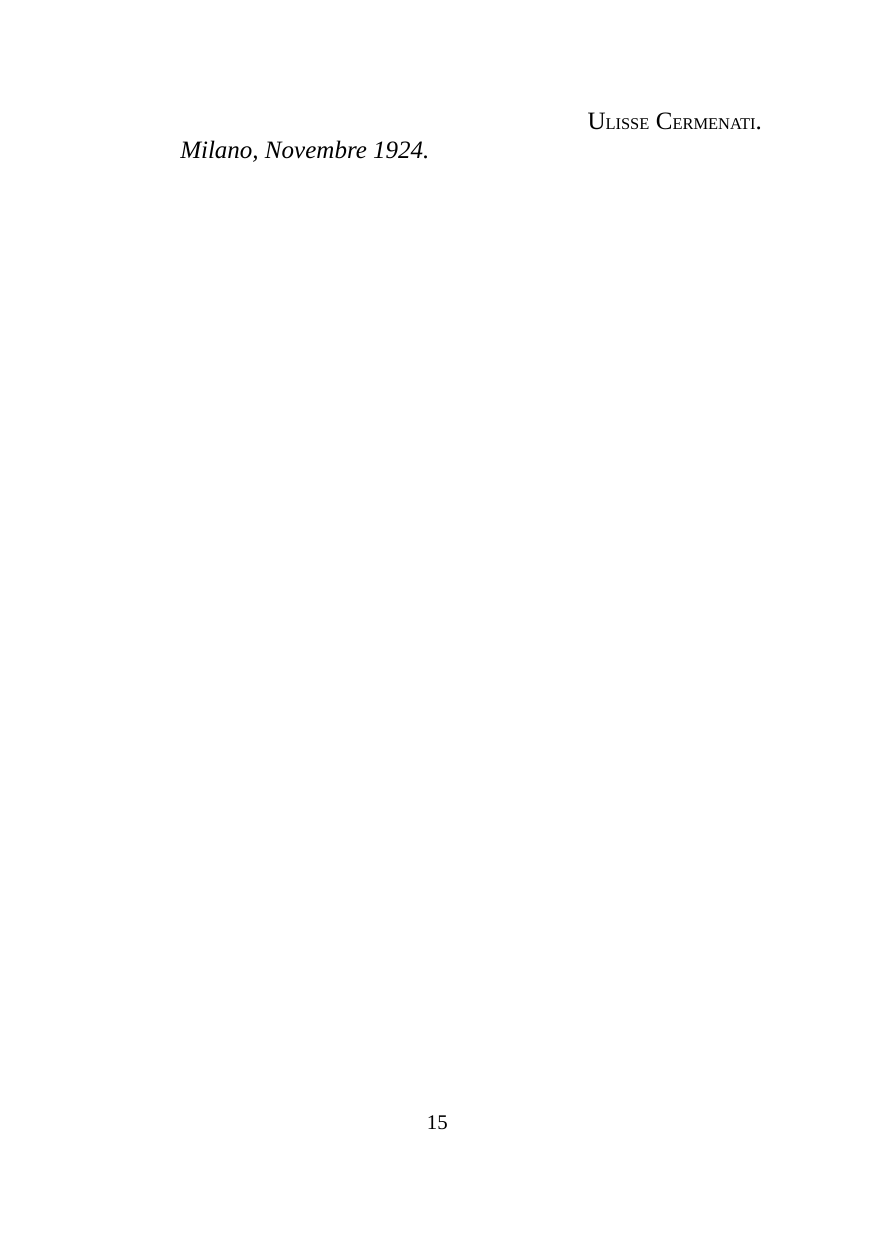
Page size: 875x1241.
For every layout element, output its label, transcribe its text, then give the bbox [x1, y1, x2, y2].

text Ulisse Cermenati. [106, 106, 768, 135]
text Milano, Novembre 1924. [106, 135, 768, 164]
